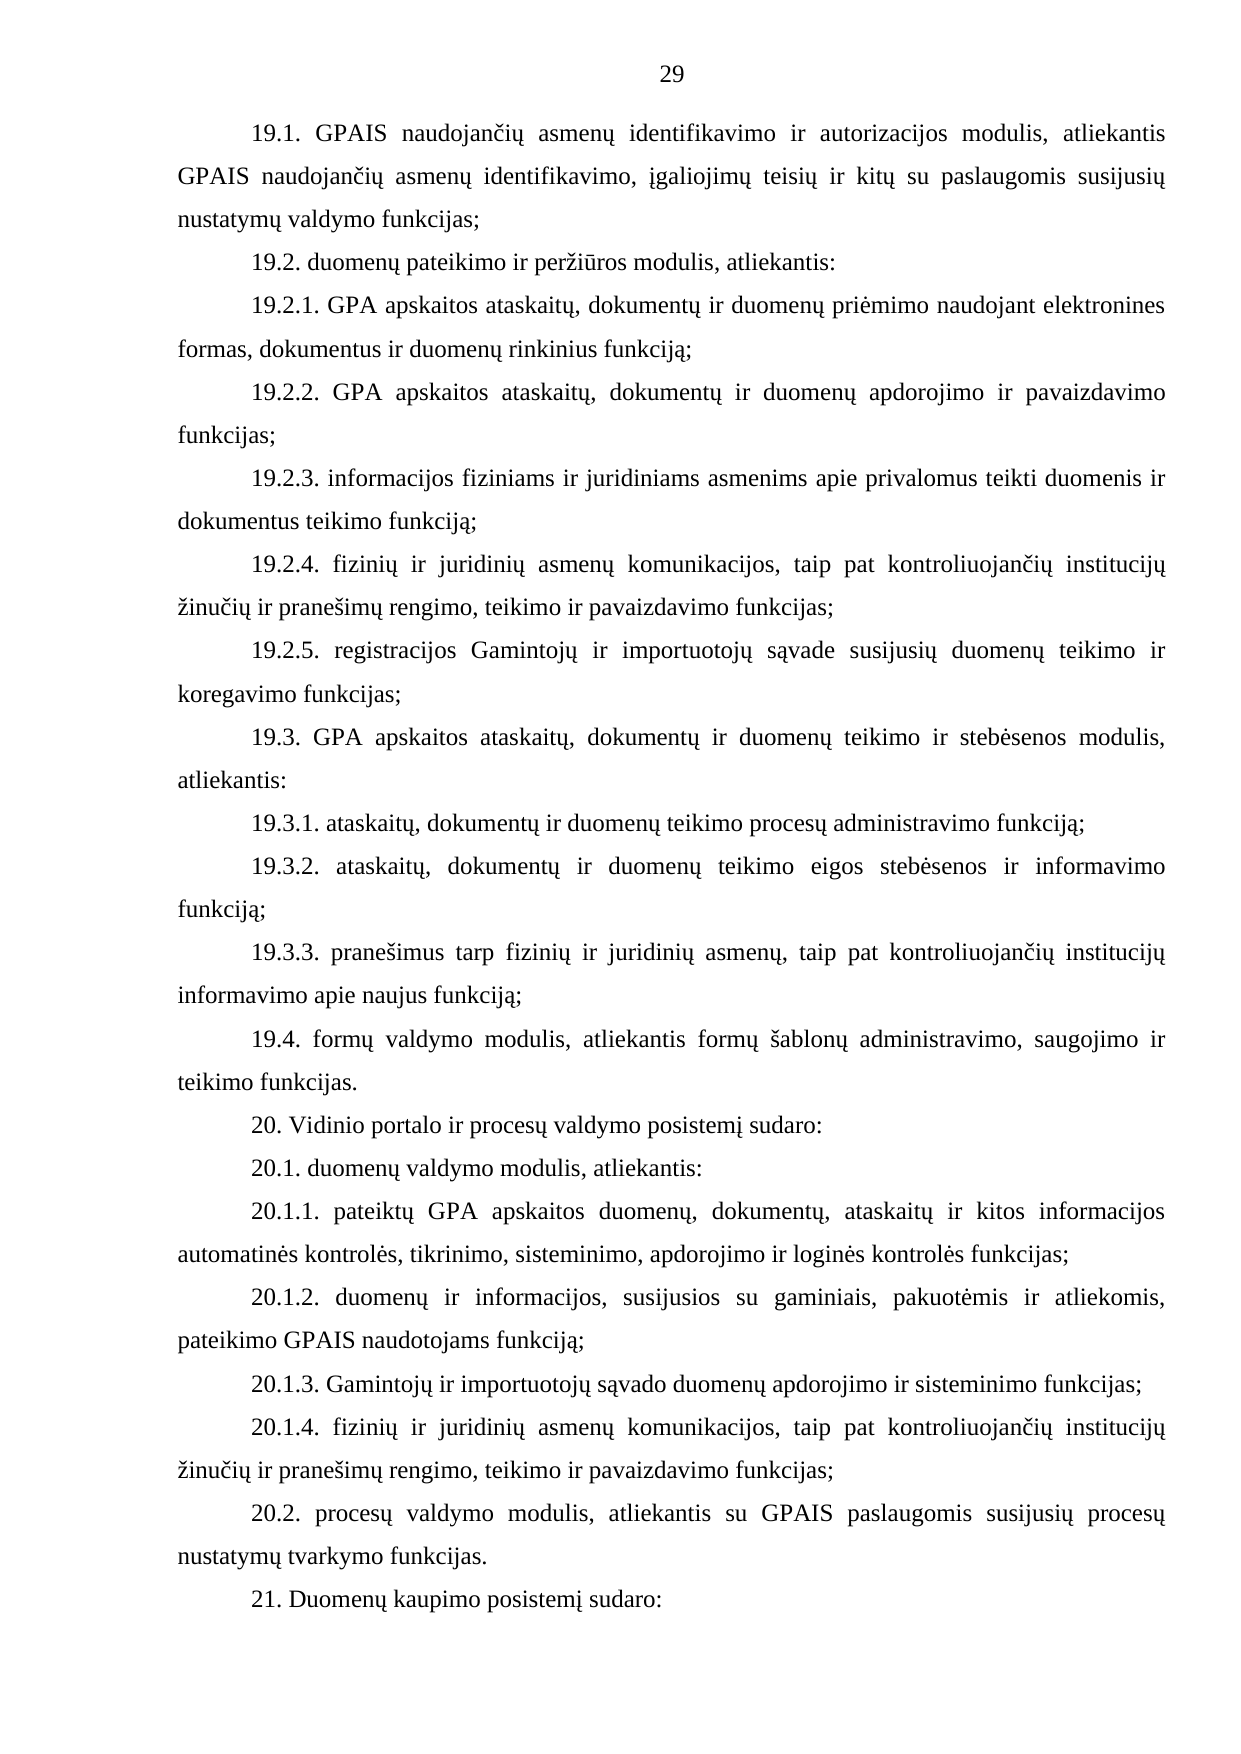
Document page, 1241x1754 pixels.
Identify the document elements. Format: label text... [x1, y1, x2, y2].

text 19.2.3. informacijos fiziniams ir juridiniams asmenims apie privalomus teikti duomenis ir dokumentus teikimo funkciją; [177, 463, 1166, 535]
text 19.3.1. ataskaitų, dokumentų ir duomenų teikimo procesų administravimo funkciją; [177, 808, 1166, 837]
text 19.1. GPAIS naudojančių asmenų identifikavimo ir autorizacijos modulis, atliekantis GPAIS naudojančių asmenų identifikavimo, įgaliojimų teisių ir kitų su paslaugomis susijusių nustatymų valdymo funkcijas; [177, 118, 1166, 233]
text 19.3.2. ataskaitų, dokumentų ir duomenų teikimo eigos stebėsenos ir informavimo funkciją; [177, 851, 1166, 923]
text 20.2. procesų valdymo modulis, atliekantis su GPAIS paslaugomis susijusių procesų nustatymų tvarkymo funkcijas. [177, 1498, 1166, 1570]
text 20.1.1. pateiktų GPA apskaitos duomenų, dokumentų, ataskaitų ir kitos informacijos automatinės kontrolės, tikrinimo, sisteminimo, apdorojimo ir loginės kontrolės funkcijas; [177, 1196, 1166, 1268]
text 20. Vidinio portalo ir procesų valdymo posistemį sudaro: [177, 1110, 1166, 1139]
text 19.2.1. GPA apskaitos ataskaitų, dokumentų ir duomenų priėmimo naudojant elektronines formas, dokumentus ir duomenų rinkinius funkciją; [177, 291, 1166, 362]
text 19.2. duomenų pateikimo ir peržiūros modulis, atliekantis: [177, 247, 1166, 276]
text 20.1.2. duomenų ir informacijos, susijusios su gaminiais, pakuotėmis ir atliekomis, pateikimo GPAIS naudotojams funkciją; [177, 1282, 1166, 1354]
text 21. Duomenų kaupimo posistemį sudaro: [177, 1584, 1166, 1613]
text 19.2.4. fizinių ir juridinių asmenų komunikacijos, taip pat kontroliuojančių institucijų žinučių ir pranešimų rengimo, teikimo ir pavaizdavimo funkcijas; [177, 549, 1166, 621]
text 20.1.4. fizinių ir juridinių asmenų komunikacijos, taip pat kontroliuojančių institucijų žinučių ir pranešimų rengimo, teikimo ir pavaizdavimo funkcijas; [177, 1412, 1166, 1484]
text 19.2.2. GPA apskaitos ataskaitų, dokumentų ir duomenų apdorojimo ir pavaizdavimo funkcijas; [177, 377, 1166, 449]
text 19.3. GPA apskaitos ataskaitų, dokumentų ir duomenų teikimo ir stebėsenos modulis, atliekantis: [177, 722, 1166, 794]
text 19.4. formų valdymo modulis, atliekantis formų šablonų administravimo, saugojimo ir teikimo funkcijas. [177, 1024, 1166, 1096]
text 20.1.3. Gamintojų ir importuotojų sąvado duomenų apdorojimo ir sisteminimo funkcijas; [177, 1369, 1166, 1397]
text 19.2.5. registracijos Gamintojų ir importuotojų sąvade susijusių duomenų teikimo ir koregavimo funkcijas; [177, 636, 1166, 707]
text 20.1. duomenų valdymo modulis, atliekantis: [177, 1153, 1166, 1182]
text 19.3.3. pranešimus tarp fizinių ir juridinių asmenų, taip pat kontroliuojančių institucijų informavimo apie naujus funkciją; [177, 937, 1166, 1009]
